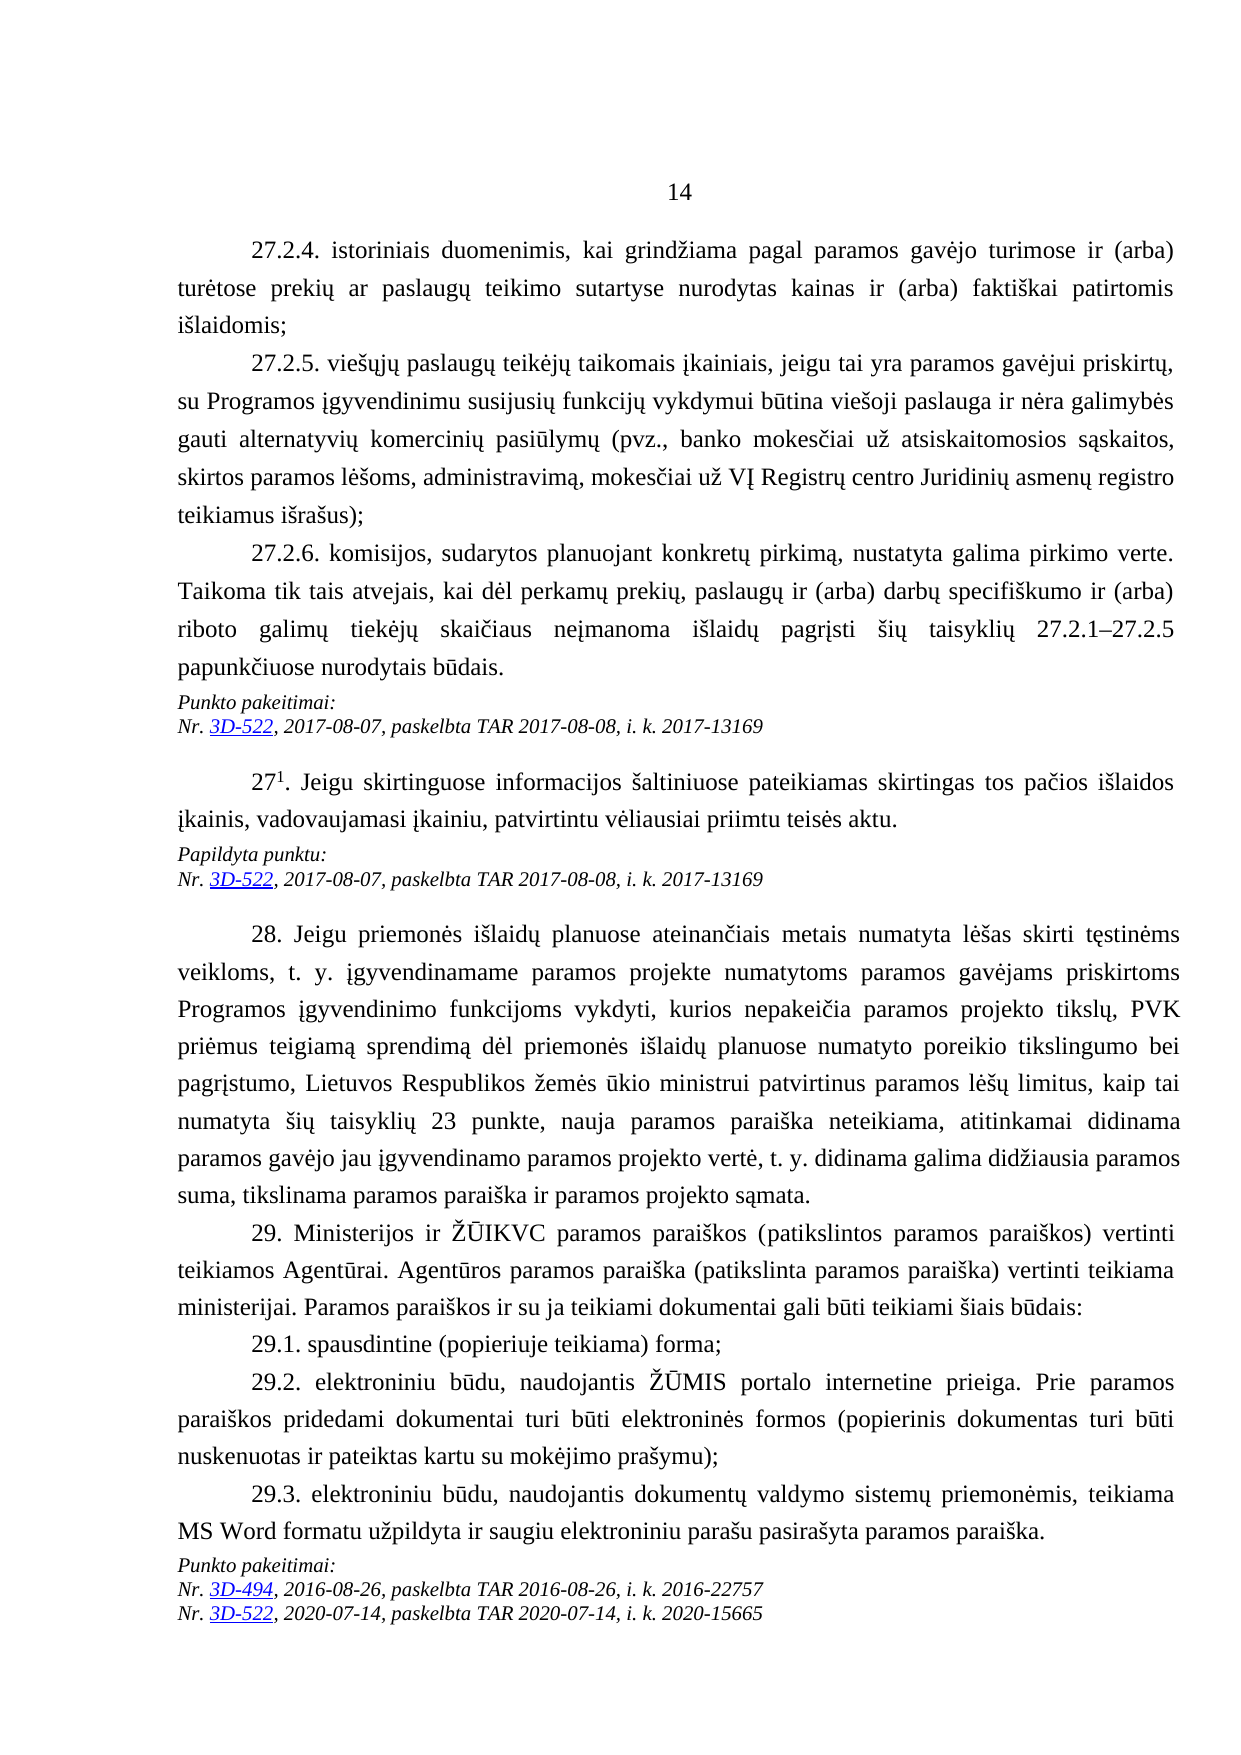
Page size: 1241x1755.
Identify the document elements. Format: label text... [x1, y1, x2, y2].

text 29.3. elektroniniu būdu, naudojantis dokumentų valdymo sistemų priemonėmis, teikiama MS Word formatu užpildyta ir saugiu elektroniniu parašu pasirašyta paramos paraiška. [177, 1479, 1175, 1545]
text 27.2.5. viešųjų paslaugų teikėjų taikomais įkainiais, jeigu tai yra paramos gavėjui priskirtų, su Programos įgyvendinimu susijusių funkcijų vykdymui būtina viešoji paslauga ir nėra galimybės gauti alternatyvių komercinių pasiūlymų (pvz., banko mokesčiai už atsiskaitomosios sąskaitos, skirtos paramos lėšoms, administravimą, mokesčiai už VĮ Registrų centro Juridinių asmenų registro teikiamus išrašus); [177, 348, 1175, 529]
text 28. Jeigu priemonės išlaidų planuose ateinančiais metais numatyta lėšas skirti tęstinėms veikloms, t. y. įgyvendinamame paramos projekte numatytoms paramos gavėjams priskirtoms Programos įgyvendinimo funkcijoms vykdyti, kurios nepakeičia paramos projekto tikslų, PVK priėmus teigiamą sprendimą dėl priemonės išlaidų planuose numatyto poreikio tikslingumo bei pagrįstumo, Lietuvos Respublikos žemės ūkio ministrui patvirtinus paramos lėšų limitus, kaip tai numatyta šių taisyklių 23 punkte, nauja paramos paraiška neteikiama, atitinkamai didinama paramos gavėjo jau įgyvendinamo paramos projekto vertė, t. y. didinama galima didžiausia paramos suma, tikslinama paramos paraiška ir paramos projekto sąmata. [177, 919, 1181, 1209]
text Punkto pakeitimai: [177, 1553, 1181, 1577]
text Papildyta punktu: [177, 842, 1181, 866]
text Nr. 3D-522, 2017-08-07, paskelbta TAR 2017-08-08, i. k. 2017-13169 [177, 866, 1181, 891]
text 29.2. elektroniniu būdu, naudojantis ŽŪMIS portalo internetine prieiga. Prie paramos paraiškos pridedami dokumentai turi būti elektroninės formos (popierinis dokumentas turi būti nuskenuotas ir pateiktas kartu su mokėjimo prašymu); [177, 1367, 1175, 1470]
text Nr. 3D-522, 2017-08-07, paskelbta TAR 2017-08-08, i. k. 2017-13169 [177, 714, 1181, 738]
text 29.1. spausdintine (popieriuje teikiama) forma; [177, 1329, 1175, 1358]
text 29. Ministerijos ir ŽŪIKVC paramos paraiškos (patikslintos paramos paraiškos) vertinti teikiamos Agentūrai. Agentūros paramos paraiška (patikslinta paramos paraiška) vertinti teikiama ministerijai. Paramos paraiškos ir su ja teikiami dokumentai gali būti teikiami šiais būdais: [177, 1218, 1175, 1321]
text 27.2.4. istoriniais duomenimis, kai grindžiama pagal paramos gavėjo turimose ir (arba) turėtose prekių ar paslaugų teikimo sutartyse nurodytas kainas ir (arba) faktiškai patirtomis išlaidomis; [177, 235, 1175, 339]
text 271. Jeigu skirtinguose informacijos šaltiniuose pateikiamas skirtingas tos pačios išlaidos įkainis, vadovaujamasi įkainiu, patvirtintu vėliausiai priimtu teisės aktu. [177, 767, 1175, 833]
text Nr. 3D-522, 2020-07-14, paskelbta TAR 2020-07-14, i. k. 2020-15665 [177, 1601, 1181, 1625]
text Nr. 3D-494, 2016-08-26, paskelbta TAR 2016-08-26, i. k. 2016-22757 [177, 1577, 1181, 1601]
text 27.2.6. komisijos, sudarytos planuojant konkretų pirkimą, nustatyta galima pirkimo verte. Taikoma tik tais atvejais, kai dėl perkamų prekių, paslaugų ir (arba) darbų specifiškumo ir (arba) riboto galimų tiekėjų skaičiaus neįmanoma išlaidų pagrįsti šių taisyklių 27.2.1–27.2.5 papunkčiuose nurodytais būdais. [177, 538, 1175, 681]
text Punkto pakeitimai: [177, 690, 1181, 714]
